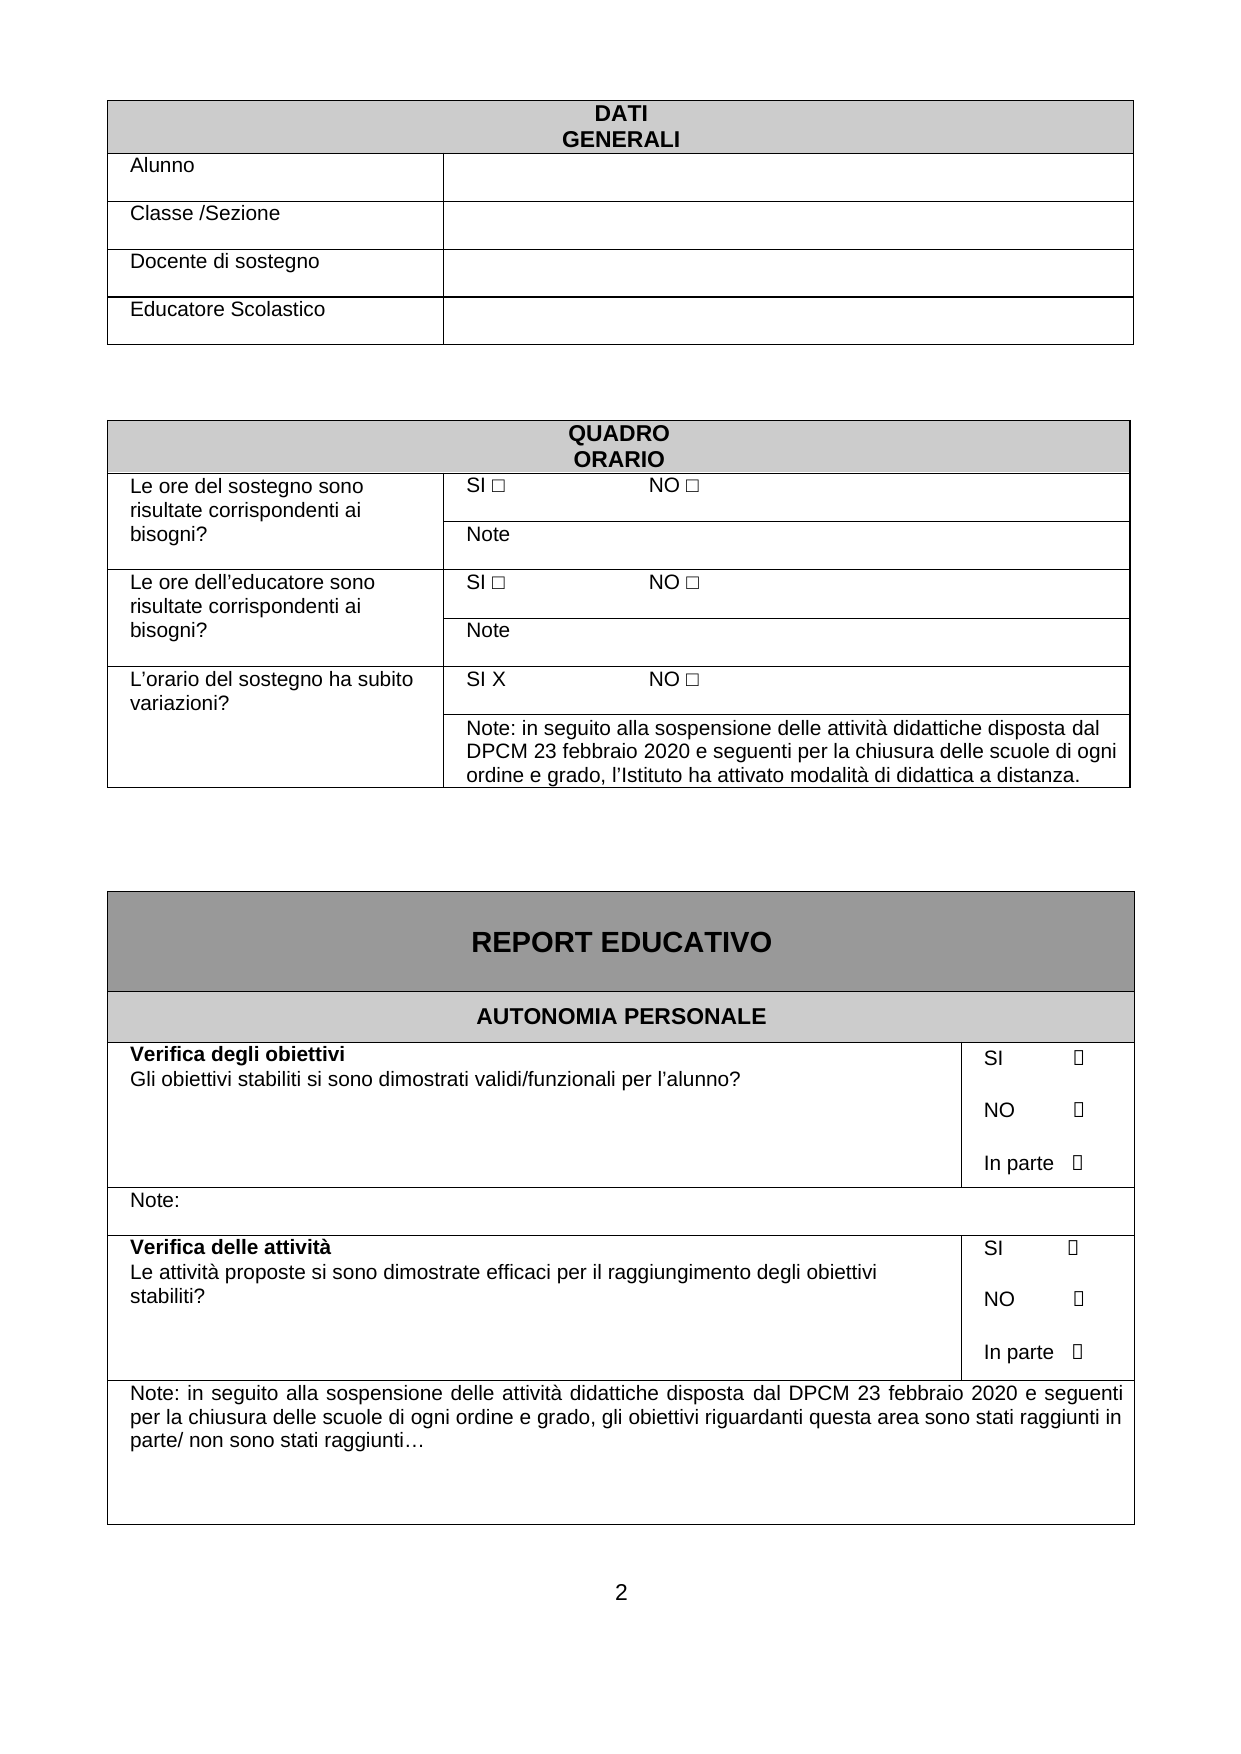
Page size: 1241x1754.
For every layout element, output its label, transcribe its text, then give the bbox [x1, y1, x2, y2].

table_cell SI □ NO □ [444, 474, 1129, 521]
table_cell Note: in seguito alla sospensione delle attività didattiche disposta dal DPCM 23 febbraio 2020 e seguenti per la chiusura delle scuole di ogni ordine e grado, gli obiettivi riguardanti questa area sono stati raggiunti in parte/ non sono stati raggiunti… [108, 1381, 1134, 1524]
table_cell Docente di sostegno [108, 250, 443, 296]
table_cell Note [444, 619, 1129, 666]
table_cell L’orario del sostegno ha subito variazioni? [108, 667, 443, 787]
table_cell Note: in seguito alla sospensione delle attività didattiche disposta dal DPCM 23 febbraio 2020 e seguenti per la chiusura delle scuole di ogni ordine e grado, l’Istituto ha attivato modalità di didattica a distanza. [444, 715, 1129, 787]
table_cell [444, 298, 1133, 344]
table_header REPORT EDUCATIVO [108, 892, 1134, 991]
table_cell SI □ NO □ [444, 570, 1129, 617]
table_cell SI X NO □ [444, 667, 1129, 714]
table_cell Le ore dell’educatore sono risultate corrispondenti ai bisogni? [108, 570, 443, 666]
table_cell Verifica degli obiettivi Gli obiettivi stabiliti si sono dimostrati validi/funzionali per l’alunno? [108, 1043, 961, 1187]
table_cell [444, 202, 1133, 248]
table_header QUADRO ORARIO [108, 421, 1129, 472]
table_cell Alunno [108, 154, 443, 201]
table_cell Note: [108, 1188, 1134, 1235]
table_cell SI  NO  In parte  [962, 1236, 1134, 1380]
table_cell Le ore del sostegno sono risultate corrispondenti ai bisogni? [108, 474, 443, 569]
table_cell Classe /Sezione [108, 202, 443, 248]
table_cell [444, 250, 1133, 296]
table_cell Verifica delle attività Le attività proposte si sono dimostrate efficaci per il raggiungimento degli obiettivi stabiliti? [108, 1236, 961, 1380]
table_cell Note [444, 522, 1129, 569]
table_cell SI  NO  In parte  [962, 1043, 1134, 1187]
table_cell Educatore Scolastico [108, 298, 443, 344]
table_cell [444, 154, 1133, 201]
table_cell AUTONOMIA PERSONALE [108, 992, 1134, 1042]
table_header DATI GENERALI [108, 101, 1133, 153]
